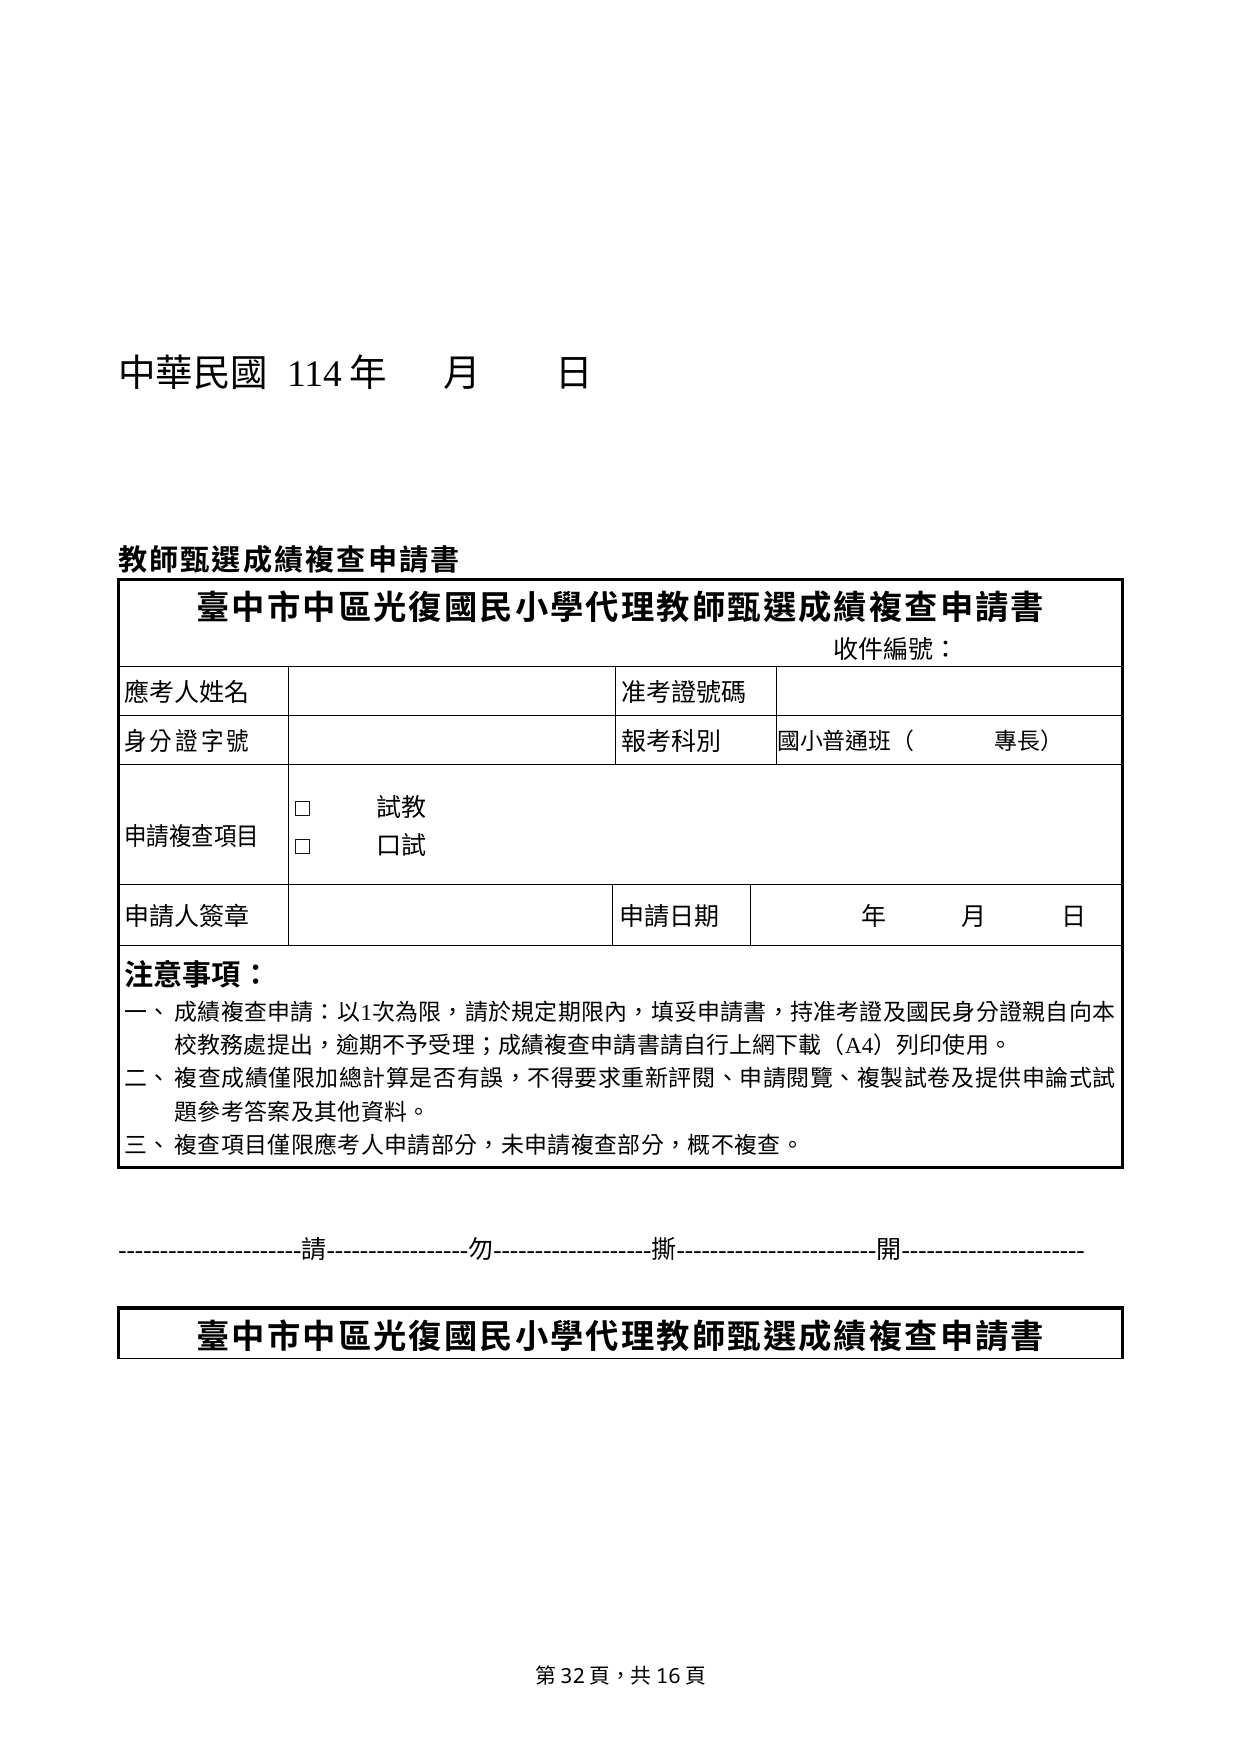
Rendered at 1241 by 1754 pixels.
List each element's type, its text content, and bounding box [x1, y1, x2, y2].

table_cell 申請日期 [613, 885, 750, 944]
table_cell [289, 716, 615, 764]
text 教師甄選成績複查申請書 [118, 516, 1122, 578]
table_cell 申請複查項目 [120, 765, 288, 884]
text 中華民國 114年 月 日 [118, 328, 1122, 391]
table_cell 准考證號碼 [616, 667, 776, 715]
table_cell 申請人簽章 [120, 885, 288, 944]
table_header 臺中市中區光復國民小學代理教師甄選成績複查申請書 收件編號： [120, 581, 1121, 666]
table_cell 應考人姓名 [120, 667, 288, 715]
table_cell [777, 667, 1121, 715]
table_cell □ 試教 □ 口試 [289, 765, 1121, 884]
text ----------------------請-----------------勿-------------------撕------------------------開---------------------- [118, 1206, 1122, 1269]
table_header 臺中市中區光復國民小學代理教師甄選成績複查申請書 [120, 1310, 1121, 1358]
table_cell 報考科別 [616, 716, 776, 764]
table_cell 國小普通班（ 專長） [777, 716, 1121, 764]
table_cell [289, 885, 612, 944]
table_cell [289, 667, 615, 715]
table_cell 注意事項： 一、 成績複查申請：以1次為限，請於規定期限內，填妥申請書，持准考證及國民身分證親自向本校教務處提出，逾期不予受理；成績複查申請書請自行上網下載（A4）列印使用。 二、 複查成績僅限加總計算是否有誤，不得要求重新評閱、申請閱覽、複製試卷及提供申論式試題參考答案及其他資料。 三、 複查項目僅限應考人申請部分，未申請複查部分，概不複查。 [120, 946, 1121, 1166]
table_cell 身分證字號 [120, 716, 288, 764]
table_cell 年 月 日 [751, 885, 1121, 944]
